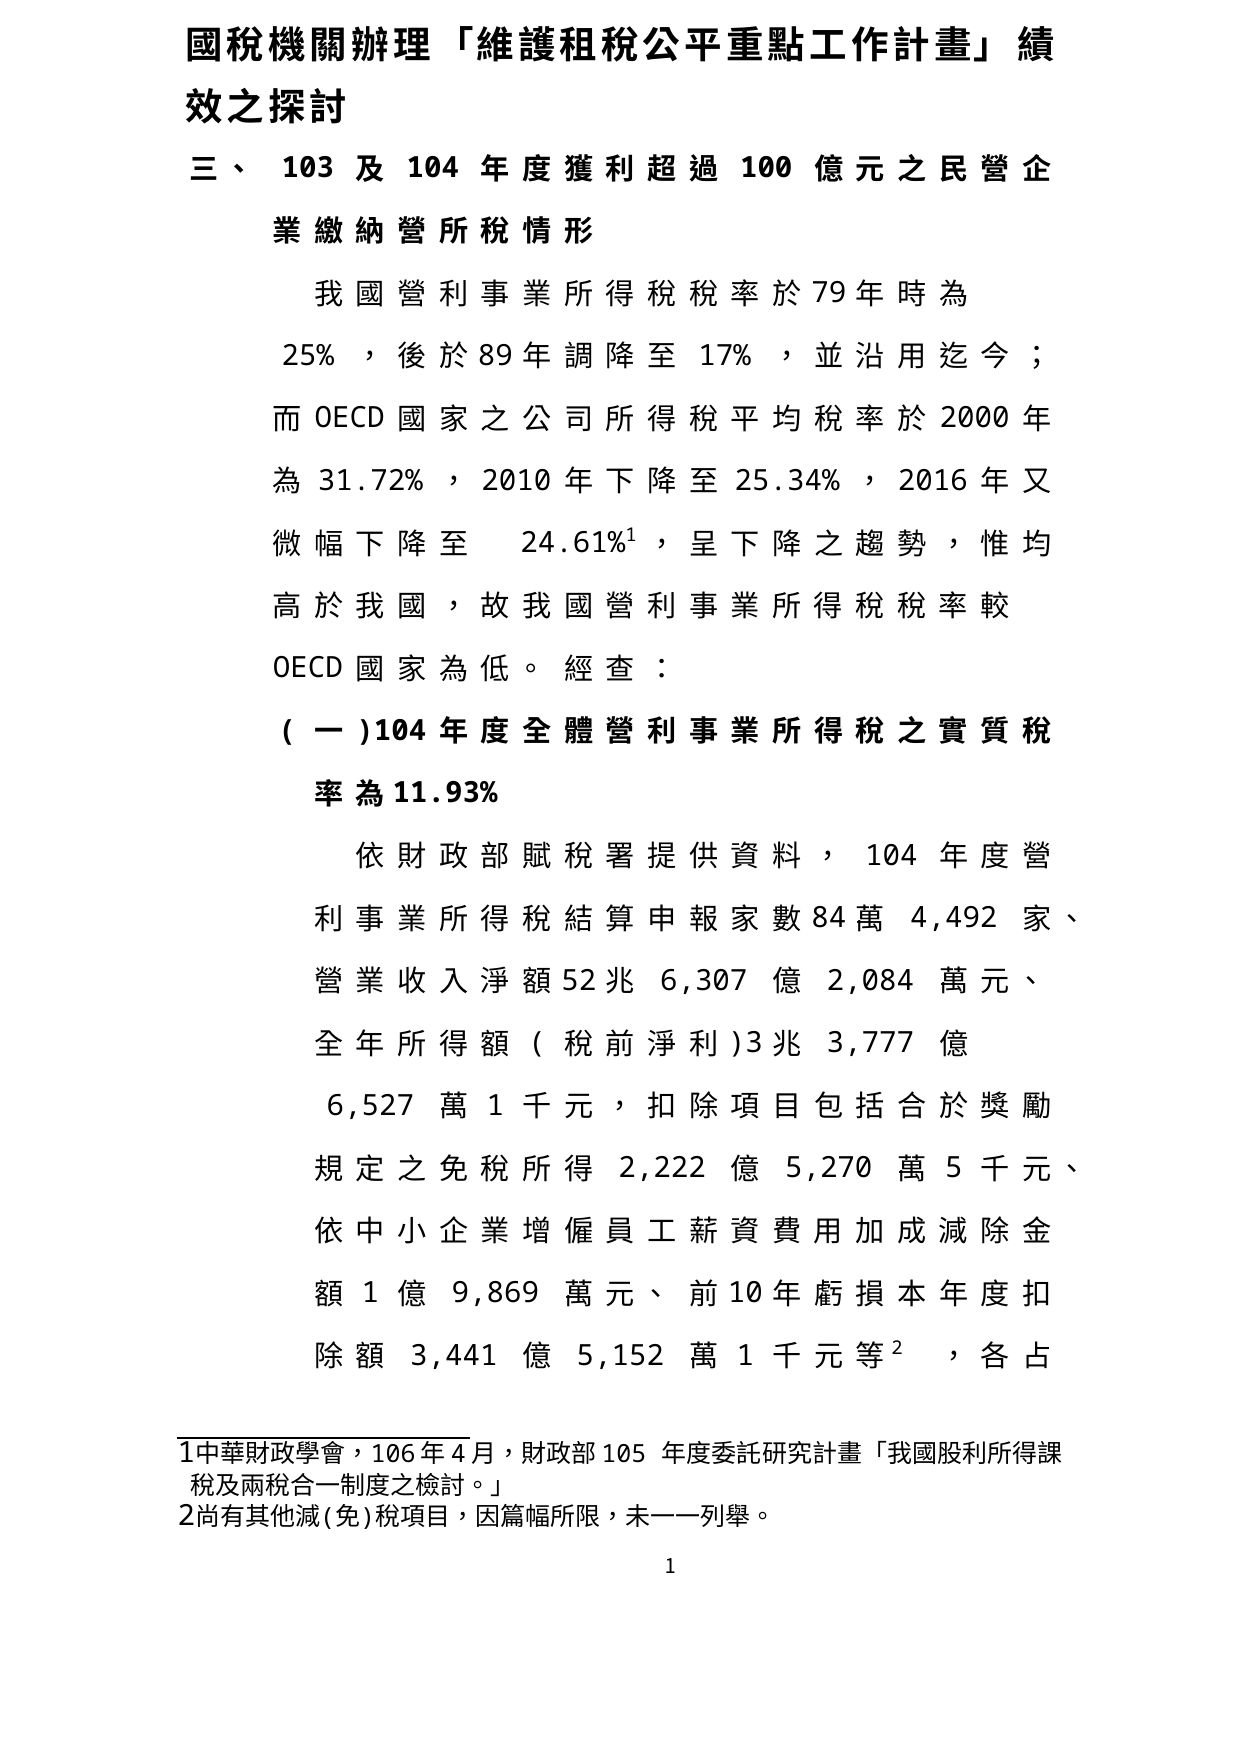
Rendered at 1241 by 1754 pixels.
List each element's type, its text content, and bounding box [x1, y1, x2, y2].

text 國稅機關辦理「維護租稅公平重點工作計畫」績效之探討 [183, 0, 1058, 125]
text 依財政部賦稅署提供資料，104年度營利事業所得稅結算申報家數84萬4,492家、營業收入淨額52兆6,307億2,084萬元、全年所得額(稅前淨利)3兆3,777億6,527萬1千元，扣除項目包括合於獎勵規定之免稅所得2,222億5,270萬5千元、依中小企業增僱員工薪資費用加成減除金額1億9,869萬元、前10年虧損本年度扣除額3,441億5,152萬1千元等，各占所得額之6.58%、0.01%及10.19%，課稅所得額及應納稅額各為2兆4,217億3,185萬9千元及4,029億7,494萬元，各占所得額之71.7%及11.93%(詳附表6)。 [271, 812, 1058, 1375]
text (一)104年度全體營利事業所得稅之實質稅率為11.93% [242, 687, 1058, 812]
text 中華財政學會，106年4月，財政部105 年度委託研究計畫「我國股利所得課稅及兩稅合一制度之檢討。」 [177, 1438, 1063, 1500]
text 三、103及104年度獲利超過100億元之民營企業繳納營所稅情形 [183, 125, 1058, 250]
text 尚有其他減(免)稅項目，因篇幅所限，未一一列舉。 [177, 1500, 1063, 1532]
text 我國營利事業所得稅稅率於79年時為25%，後於89年調降至17%，並沿用迄今；而OECD國家之公司所得稅平均稅率於2000年為31.72%，2010年下降至25.34%，2016年又微幅下降至 24.61%，呈下降之趨勢，惟均高於我國，故我國營利事業所得稅稅率較OECD國家為低。經查： [242, 250, 1058, 687]
